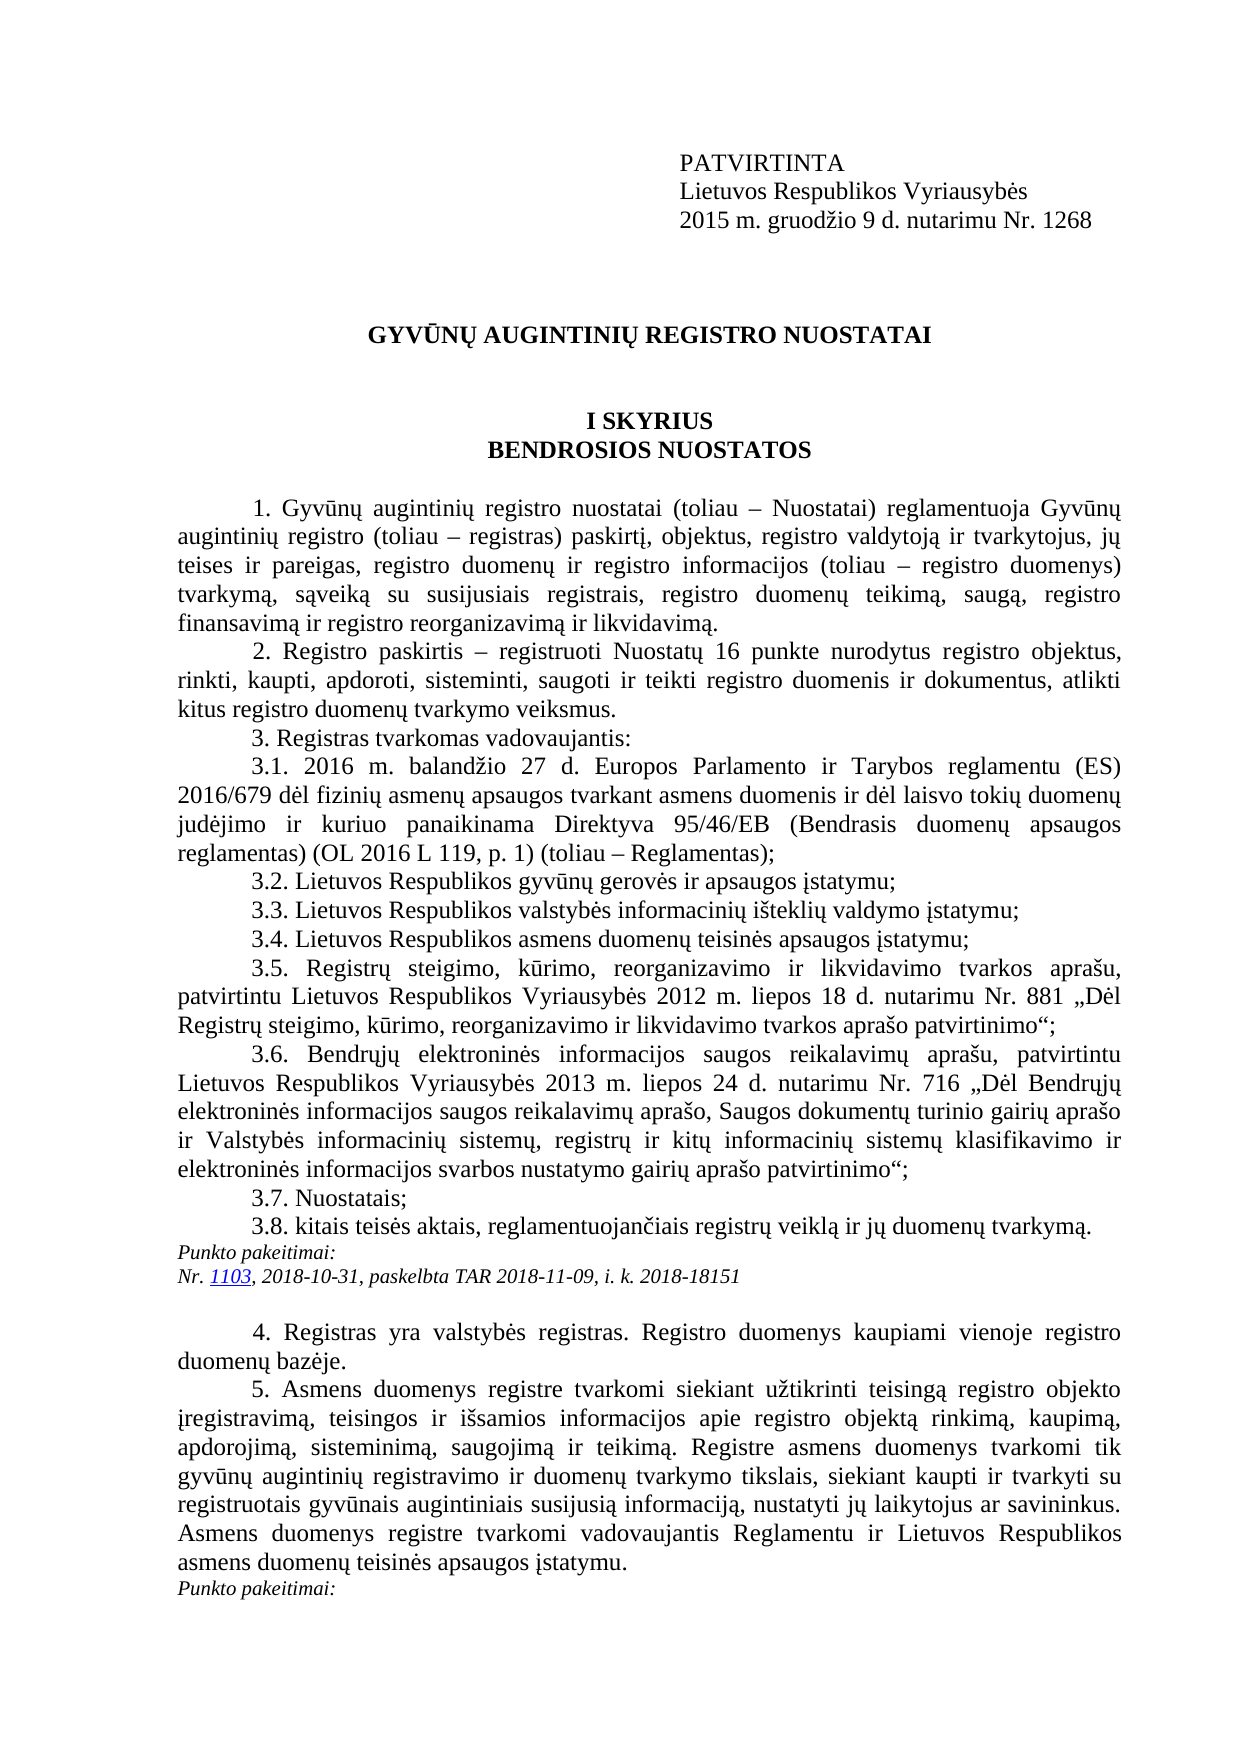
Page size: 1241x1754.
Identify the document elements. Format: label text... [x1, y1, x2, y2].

text Nr. 1103, 2018-10-31, paskelbta TAR 2018-11-09, i. k. 2018-18151 [177, 1264, 1122, 1288]
text BENDROSIOS NUOSTATOS [177, 435, 1122, 464]
text 3.2. Lietuvos Respublikos gyvūnų gerovės ir apsaugos įstatymu; [177, 866, 1122, 895]
text 1. Gyvūnų augintinių registro nuostatai (toliau – Nuostatai) reglamentuoja Gyvūnų augintinių registro (toliau – registras) paskirtį, objektus, registro valdytoją ir tvarkytojus, jų teises ir pareigas, registro duomenų ir registro informacijos (toliau – registro duomenys) tvarkymą, sąveiką su susijusiais registrais, registro duomenų teikimą, saugą, registro finansavimą ir registro reorganizavimą ir likvidavimą. [177, 493, 1122, 636]
text 3.3. Lietuvos Respublikos valstybės informacinių išteklių valdymo įstatymu; [177, 895, 1122, 924]
text 2. Registro paskirtis – registruoti Nuostatų 16 punkte nurodytus registro objektus, rinkti, kaupti, apdoroti, sisteminti, saugoti ir teikti registro duomenis ir dokumentus, atlikti kitus registro duomenų tvarkymo veiksmus. [177, 636, 1122, 723]
text Punkto pakeitimai: [177, 1240, 1122, 1264]
text 4. Registras yra valstybės registras. Registro duomenys kaupiami vienoje registro duomenų bazėje. [177, 1317, 1122, 1374]
text 3.5. Registrų steigimo, kūrimo, reorganizavimo ir likvidavimo tvarkos aprašu, patvirtintu Lietuvos Respublikos Vyriausybės 2012 m. liepos 18 d. nutarimu Nr. 881 „Dėl Registrų steigimo, kūrimo, reorganizavimo ir likvidavimo tvarkos aprašo patvirtinimo“; [177, 953, 1122, 1039]
text PATVIRTINTA Lietuvos Respublikos Vyriausybės 2015 m. gruodžio 9 d. nutarimu Nr. 1268 [679, 148, 1122, 234]
text I SKYRIUS [177, 406, 1122, 435]
text 3.4. Lietuvos Respublikos asmens duomenų teisinės apsaugos įstatymu; [177, 924, 1122, 953]
text 5. Asmens duomenys registre tvarkomi siekiant užtikrinti teisingą registro objekto įregistravimą, teisingos ir išsamios informacijos apie registro objektą rinkimą, kaupimą, apdorojimą, sisteminimą, saugojimą ir teikimą. Registre asmens duomenys tvarkomi tik gyvūnų augintinių registravimo ir duomenų tvarkymo tikslais, siekiant kaupti ir tvarkyti su registruotais gyvūnais augintiniais susijusią informaciją, nustatyti jų laikytojus ar savininkus. Asmens duomenys registre tvarkomi vadovaujantis Reglamentu ir Lietuvos Respublikos asmens duomenų teisinės apsaugos įstatymu. [177, 1374, 1122, 1576]
text 3.8. kitais teisės aktais, reglamentuojančiais registrų veiklą ir jų duomenų tvarkymą. [177, 1211, 1122, 1240]
text Punkto pakeitimai: [177, 1576, 1122, 1600]
text 3.6. Bendrųjų elektroninės informacijos saugos reikalavimų aprašu, patvirtintu Lietuvos Respublikos Vyriausybės 2013 m. liepos 24 d. nutarimu Nr. 716 „Dėl Bendrųjų elektroninės informacijos saugos reikalavimų aprašo, Saugos dokumentų turinio gairių aprašo ir Valstybės informacinių sistemų, registrų ir kitų informacinių sistemų klasifikavimo ir elektroninės informacijos svarbos nustatymo gairių aprašo patvirtinimo“; [177, 1039, 1122, 1183]
text 3.7. Nuostatais; [177, 1183, 1122, 1211]
text GYVŪNŲ AUGINTINIŲ REGISTRO NUOSTATAI [177, 320, 1122, 349]
text 3. Registras tvarkomas vadovaujantis: [177, 723, 1122, 751]
text 3.1. 2016 m. balandžio 27 d. Europos Parlamento ir Tarybos reglamentu (ES) 2016/679 dėl fizinių asmenų apsaugos tvarkant asmens duomenis ir dėl laisvo tokių duomenų judėjimo ir kuriuo panaikinama Direktyva 95/46/EB (Bendrasis duomenų apsaugos reglamentas) (OL 2016 L 119, p. 1) (toliau – Reglamentas); [177, 751, 1122, 866]
